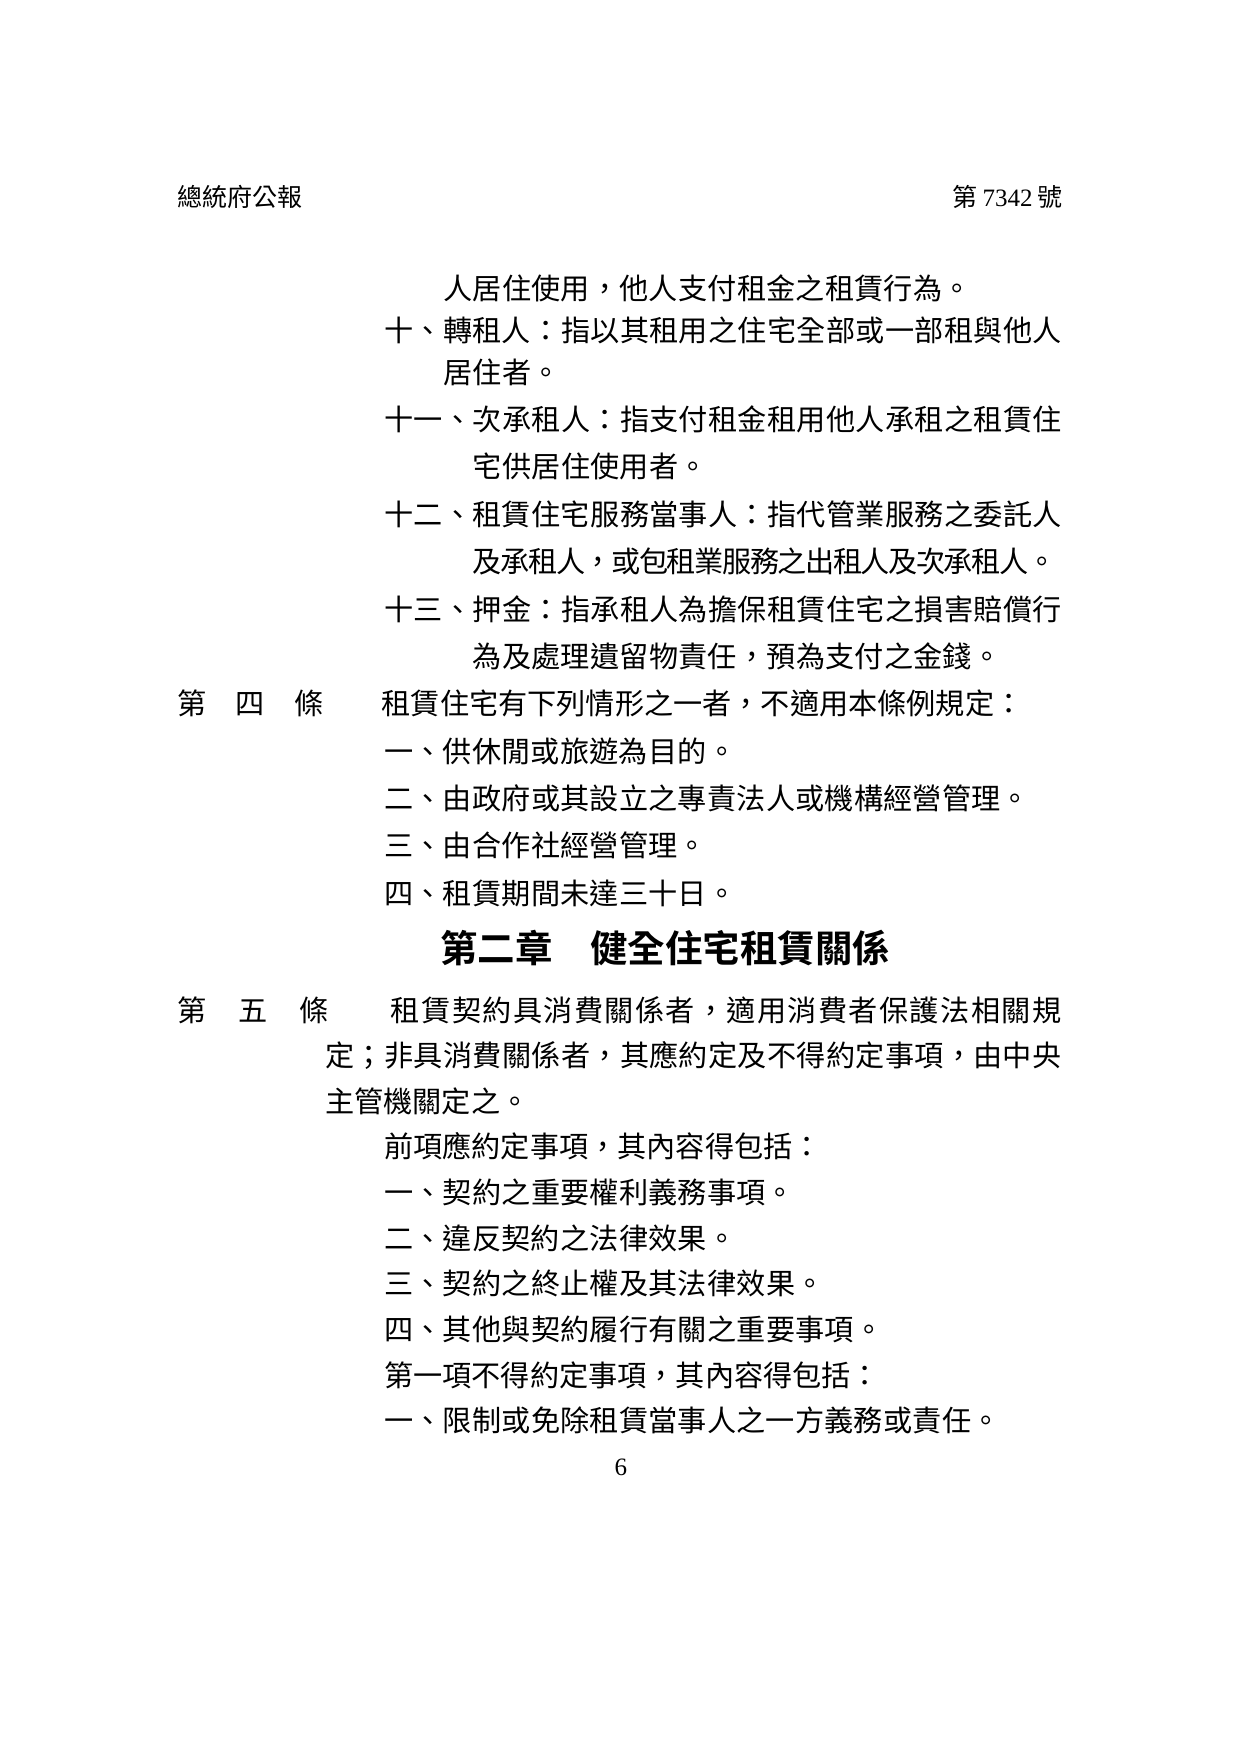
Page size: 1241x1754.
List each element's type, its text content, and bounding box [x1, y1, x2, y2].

text 三、契約之終止權及其法律效果。 [384, 1258, 1064, 1304]
text 前項應約定事項，其內容得包括： [325, 1121, 1064, 1167]
text 十三、押金：指承租人為擔保租賃住宅之損害賠償行為及處理遺留物責任，預為支付之金錢。 [384, 582, 1064, 677]
text 第二章 健全住宅租賃關係 [440, 926, 1064, 972]
text 三、由合作社經營管理。 [384, 819, 1064, 866]
text 二、違反契約之法律效果。 [384, 1213, 1064, 1258]
text 人居住使用，他人支付租金之租賃行為。 [384, 266, 1064, 308]
text 二、由政府或其設立之專責法人或機構經營管理。 [384, 772, 1064, 819]
text 一、契約之重要權利義務事項。 [384, 1167, 1064, 1213]
text 十二、租賃住宅服務當事人：指代管業服務之委託人及承租人，或包租業服務之出租人及次承租人。 [384, 487, 1064, 582]
text 第 五 條 租賃契約具消費關係者，適用消費者保護法相關規定；非具消費關係者，其應約定及不得約定事項，由中央主管機關定之。 [177, 984, 1064, 1121]
text 第一項不得約定事項，其內容得包括： [325, 1349, 1064, 1395]
text 第 四 條 租賃住宅有下列情形之一者，不適用本條例規定： [177, 677, 1064, 724]
text 四、其他與契約履行有關之重要事項。 [384, 1304, 1064, 1349]
text 十、轉租人：指以其租用之住宅全部或一部租與他人居住者。 [384, 308, 1064, 392]
text 一、限制或免除租賃當事人之一方義務或責任。 [384, 1395, 1064, 1441]
text 十一、次承租人：指支付租金租用他人承租之租賃住宅供居住使用者。 [384, 392, 1064, 487]
text 四、租賃期間未達三十日。 [384, 866, 1064, 914]
text 一、供休閒或旅遊為目的。 [384, 724, 1064, 772]
